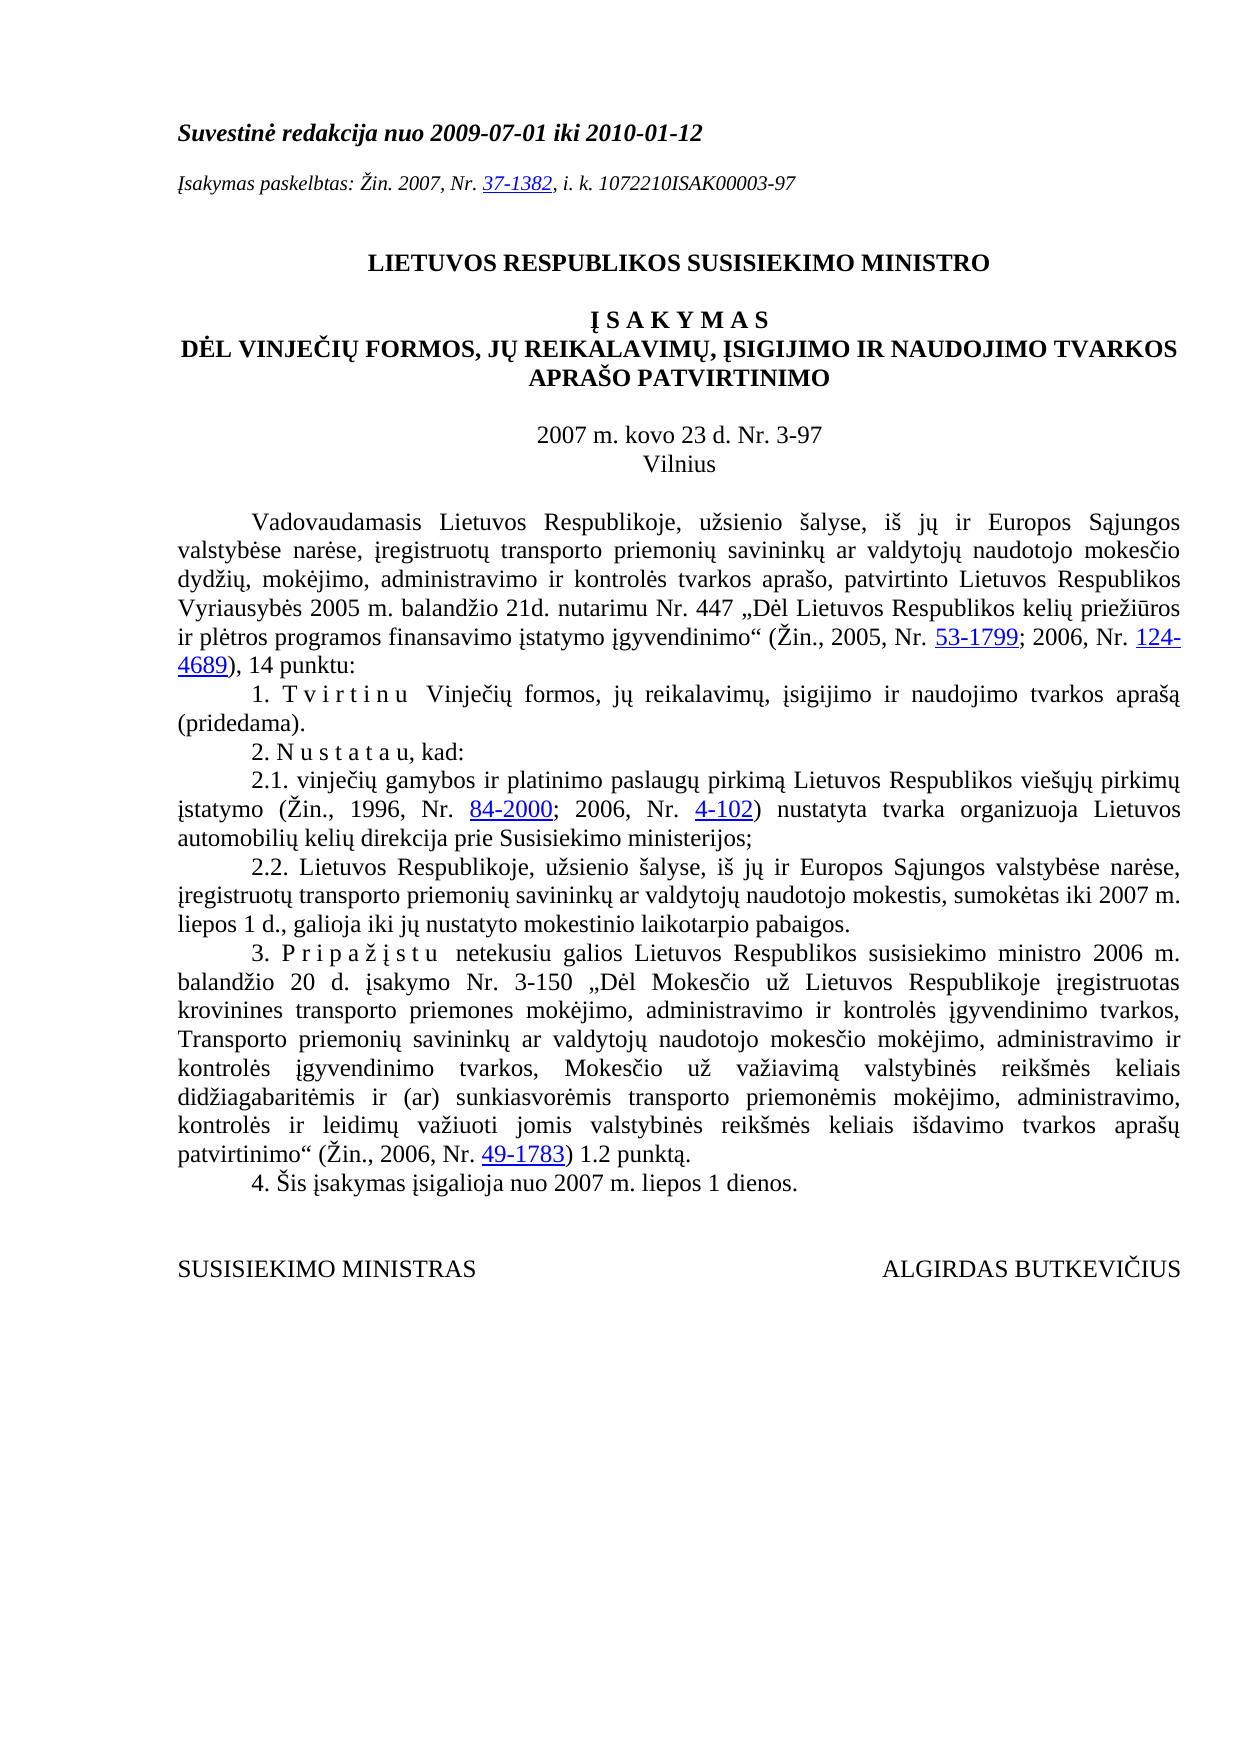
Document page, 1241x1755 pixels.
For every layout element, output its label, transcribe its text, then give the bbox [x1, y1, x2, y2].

text 2. Nustatau, kad: [177, 737, 1181, 765]
text Vilnius [177, 449, 1181, 478]
text Suvestinė redakcija nuo 2009-07-01 iki 2010-01-12 [177, 118, 1181, 147]
text 2.1. vinječių gamybos ir platinimo paslaugų pirkimą Lietuvos Respublikos viešųjų pirkimų įstatymo (Žin., 1996, Nr. 84-2000; 2006, Nr. 4-102) nustatyta tvarka organizuoja Lietuvos automobilių kelių direkcija prie Susisiekimo ministerijos; [177, 765, 1181, 852]
text Įsakymas paskelbtas: Žin. 2007, Nr. 37-1382, i. k. 1072210ISAK00003-97 [177, 171, 1181, 195]
text DĖL VINJEČIŲ FORMOS, JŲ REIKALAVIMŲ, ĮSIGIJIMO IR NAUDOJIMO TVARKOS APRAŠO PATVIRTINIMO [177, 334, 1181, 392]
text 2.2. Lietuvos Respublikoje, užsienio šalyse, iš jų ir Europos Sąjungos valstybėse narėse, įregistruotų transporto priemonių savininkų ar valdytojų naudotojo mokestis, sumokėtas iki 2007 m. liepos 1 d., galioja iki jų nustatyto mokestinio laikotarpio pabaigos. [177, 852, 1181, 938]
text 3. Pripažįstu netekusiu galios Lietuvos Respublikos susisiekimo ministro 2006 m. balandžio 20 d. įsakymo Nr. 3-150 „Dėl Mokesčio už Lietuvos Respublikoje įregistruotas krovinines transporto priemones mokėjimo, administravimo ir kontrolės įgyvendinimo tvarkos, Transporto priemonių savininkų ar valdytojų naudotojo mokesčio mokėjimo, administravimo ir kontrolės įgyvendinimo tvarkos, Mokesčio už važiavimą valstybinės reikšmės keliais didžiagabaritėmis ir (ar) sunkiasvorėmis transporto priemonėmis mokėjimo, administravimo, kontrolės ir leidimų važiuoti jomis valstybinės reikšmės keliais išdavimo tvarkos aprašų patvirtinimo“ (Žin., 2006, Nr. 49-1783) 1.2 punktą. [177, 938, 1181, 1168]
text 2007 m. kovo 23 d. Nr. 3-97 [177, 420, 1181, 449]
text SUSISIEKIMO MINISTRAS ALGIRDAS BUTKEVIČIUS [177, 1254, 1181, 1283]
text Vadovaudamasis Lietuvos Respublikoje, užsienio šalyse, iš jų ir Europos Sąjungos valstybėse narėse, įregistruotų transporto priemonių savininkų ar valdytojų naudotojo mokesčio dydžių, mokėjimo, administravimo ir kontrolės tvarkos aprašo, patvirtinto Lietuvos Respublikos Vyriausybės 2005 m. balandžio 21d. nutarimu Nr. 447 „Dėl Lietuvos Respublikos kelių priežiūros ir plėtros programos finansavimo įstatymo įgyvendinimo“ (Žin., 2005, Nr. 53-1799; 2006, Nr. 124-4689), 14 punktu: [177, 507, 1181, 679]
text 1. Tvirtinu Vinječių formos, jų reikalavimų, įsigijimo ir naudojimo tvarkos aprašą (pridedama). [177, 679, 1181, 737]
text Į S A K Y M A S [177, 305, 1181, 334]
text 4. Šis įsakymas įsigalioja nuo 2007 m. liepos 1 dienos. [177, 1168, 1181, 1197]
text LIETUVOS RESPUBLIKOS SUSISIEKIMO MINISTRO [177, 248, 1181, 277]
